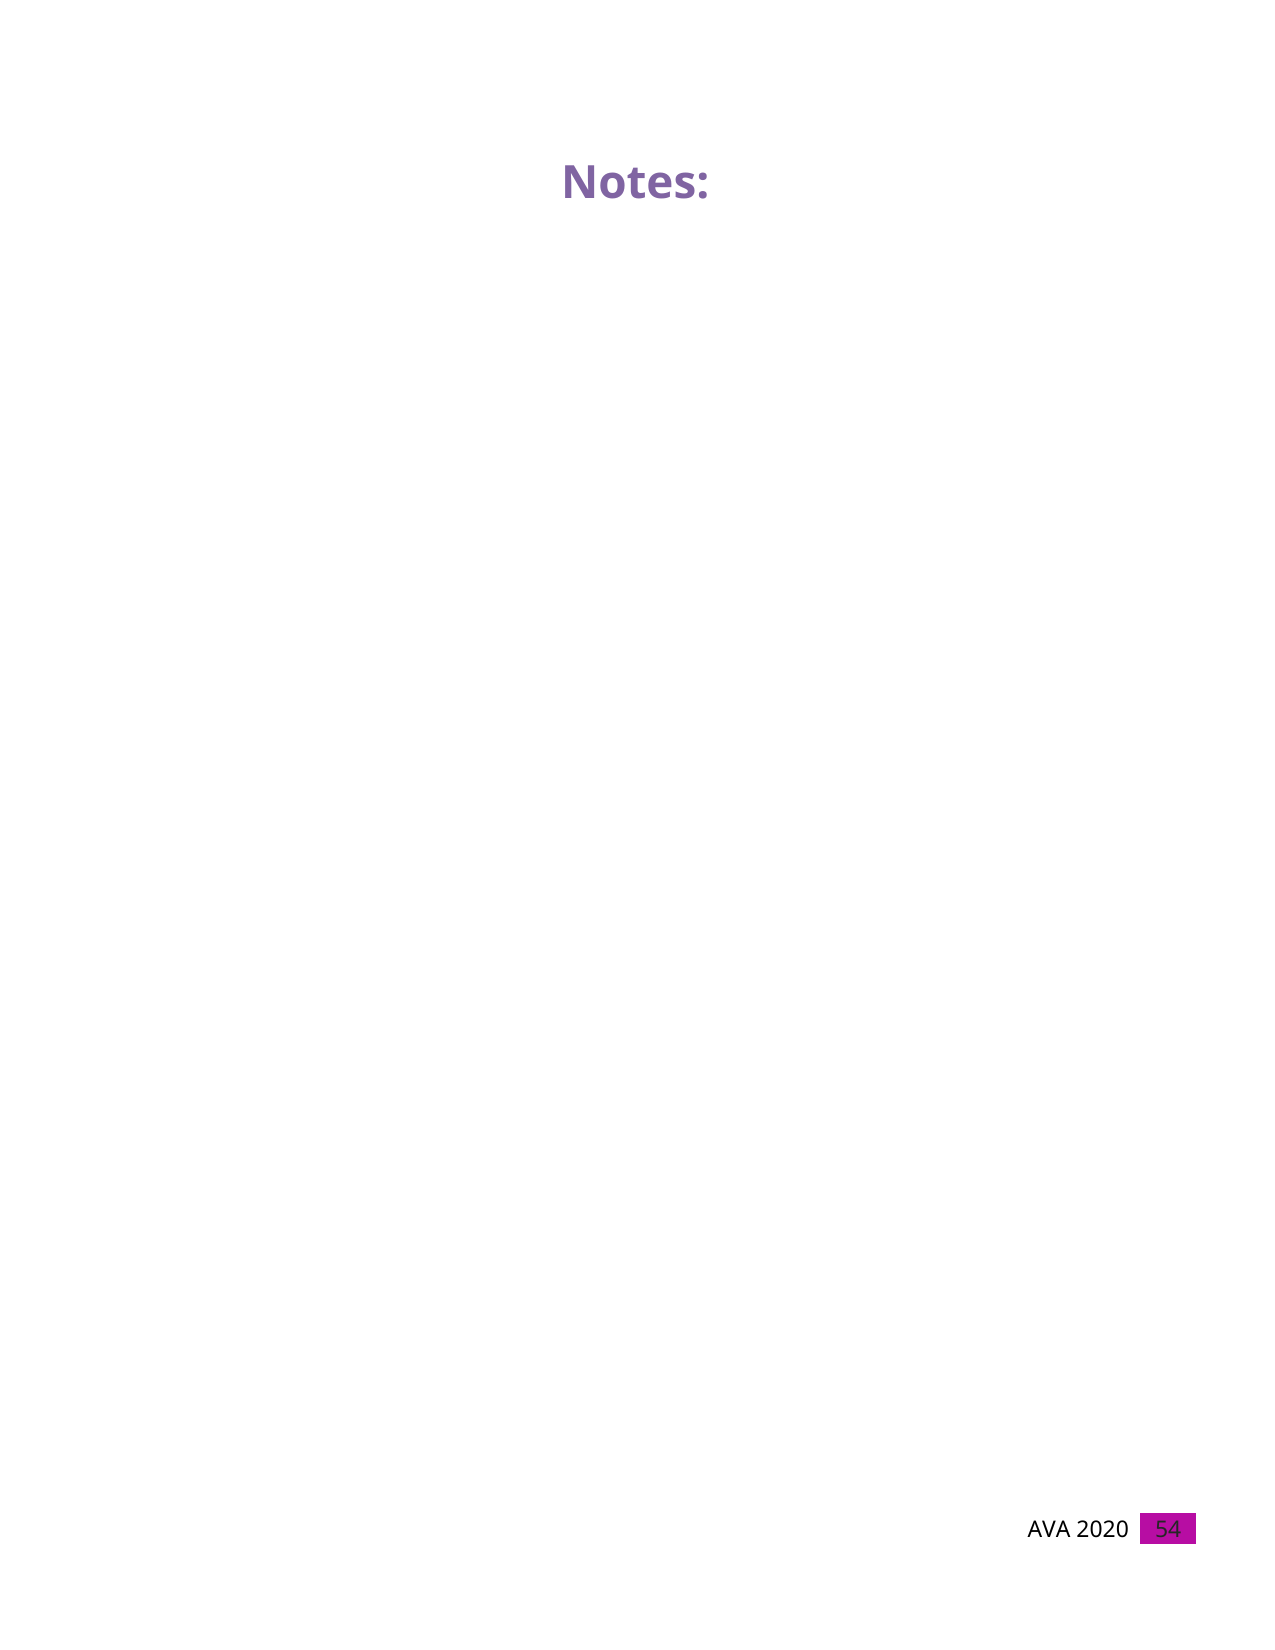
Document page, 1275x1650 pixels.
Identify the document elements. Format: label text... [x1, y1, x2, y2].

text Notes: [74, 150, 1196, 212]
